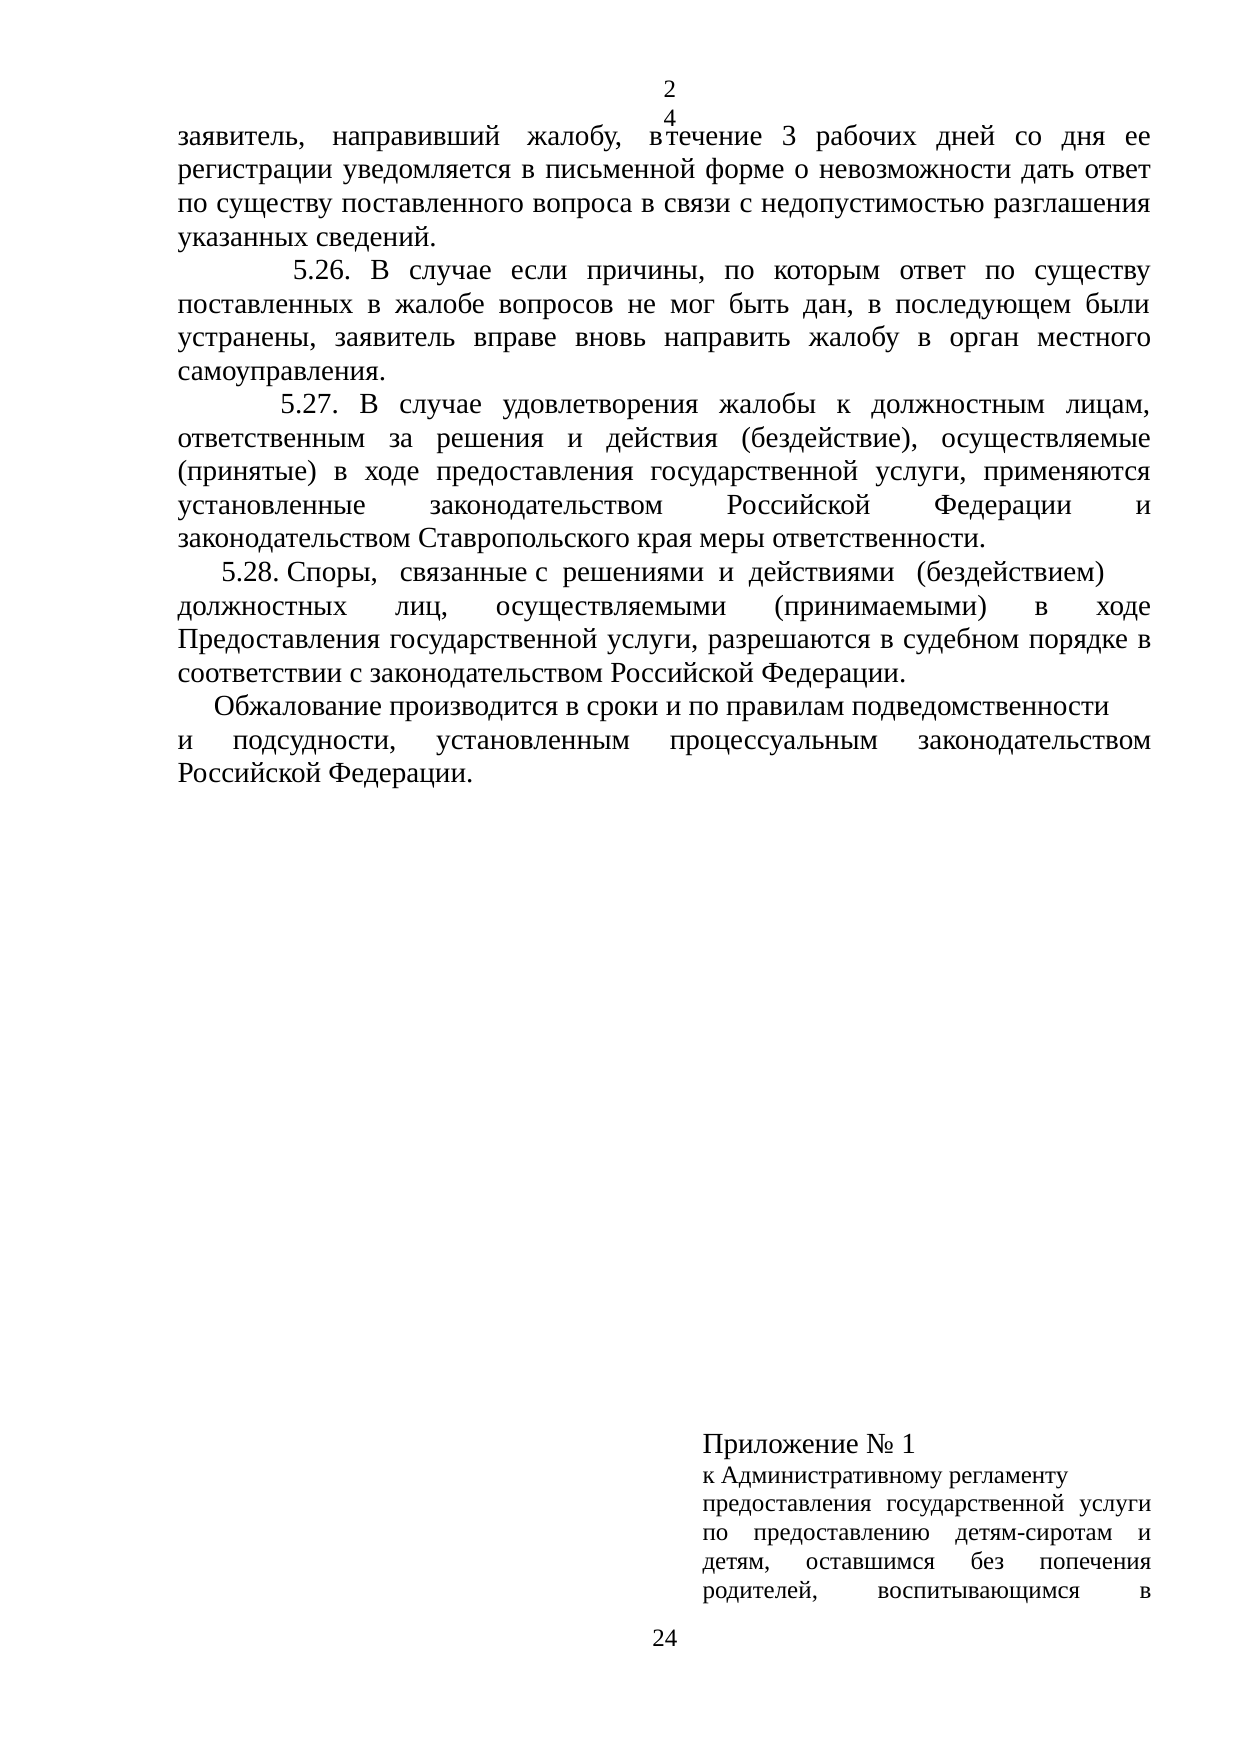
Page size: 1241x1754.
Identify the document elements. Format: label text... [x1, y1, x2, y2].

text 5.26. В случае если причины, по которым ответ по существу поставленных в жалобе вопросов не мог быть дан, в последующем были устранены, заявитель вправе вновь направить жалобу в орган местного самоуправления. [177, 252, 1152, 386]
text Обжалование производится в сроки и по правилам подведомственности [177, 688, 1152, 722]
text 5.28. Споры, связанные с решениями и действиями (бездействием) [177, 554, 1152, 588]
text к Административному регламенту [702, 1460, 1152, 1488]
text 5.27. В случае удовлетворения жалобы к должностным лицам, ответственным за решения и действия (бездействие), осуществляемые (принятые) в ходе предоставления государственной услуги, применяются установленные законодательством Российской Федерации и законодательством Ставропольского края меры ответственности. [177, 386, 1152, 554]
text Приложение № 1 [177, 1426, 1152, 1460]
text и подсудности, установленным процессуальным законодательством Российской Федерации. [177, 722, 1152, 789]
text должностных лиц, осуществляемыми (принимаемыми) в ходе Предоставления государственной услуги, разрешаются в судебном порядке в соответствии с законодательством Российской Федерации. [177, 588, 1152, 688]
text не может быть дан без разглашения сведений, составляющих государственную или иную охраняемую федеральным законом тайну, заявитель, направивший жалобу, в течение 3 рабочих дней со дня ее регистрации уведомляется в письменной форме о невозможности дать ответ по существу поставленного вопроса в связи с недопустимостью разглашения указанных сведений. [177, 118, 1152, 252]
text предоставления государственной услуги по предоставлению детям-сиротам и детям, оставшимся без попечения родителей, воспитывающимся в [702, 1488, 1152, 1603]
